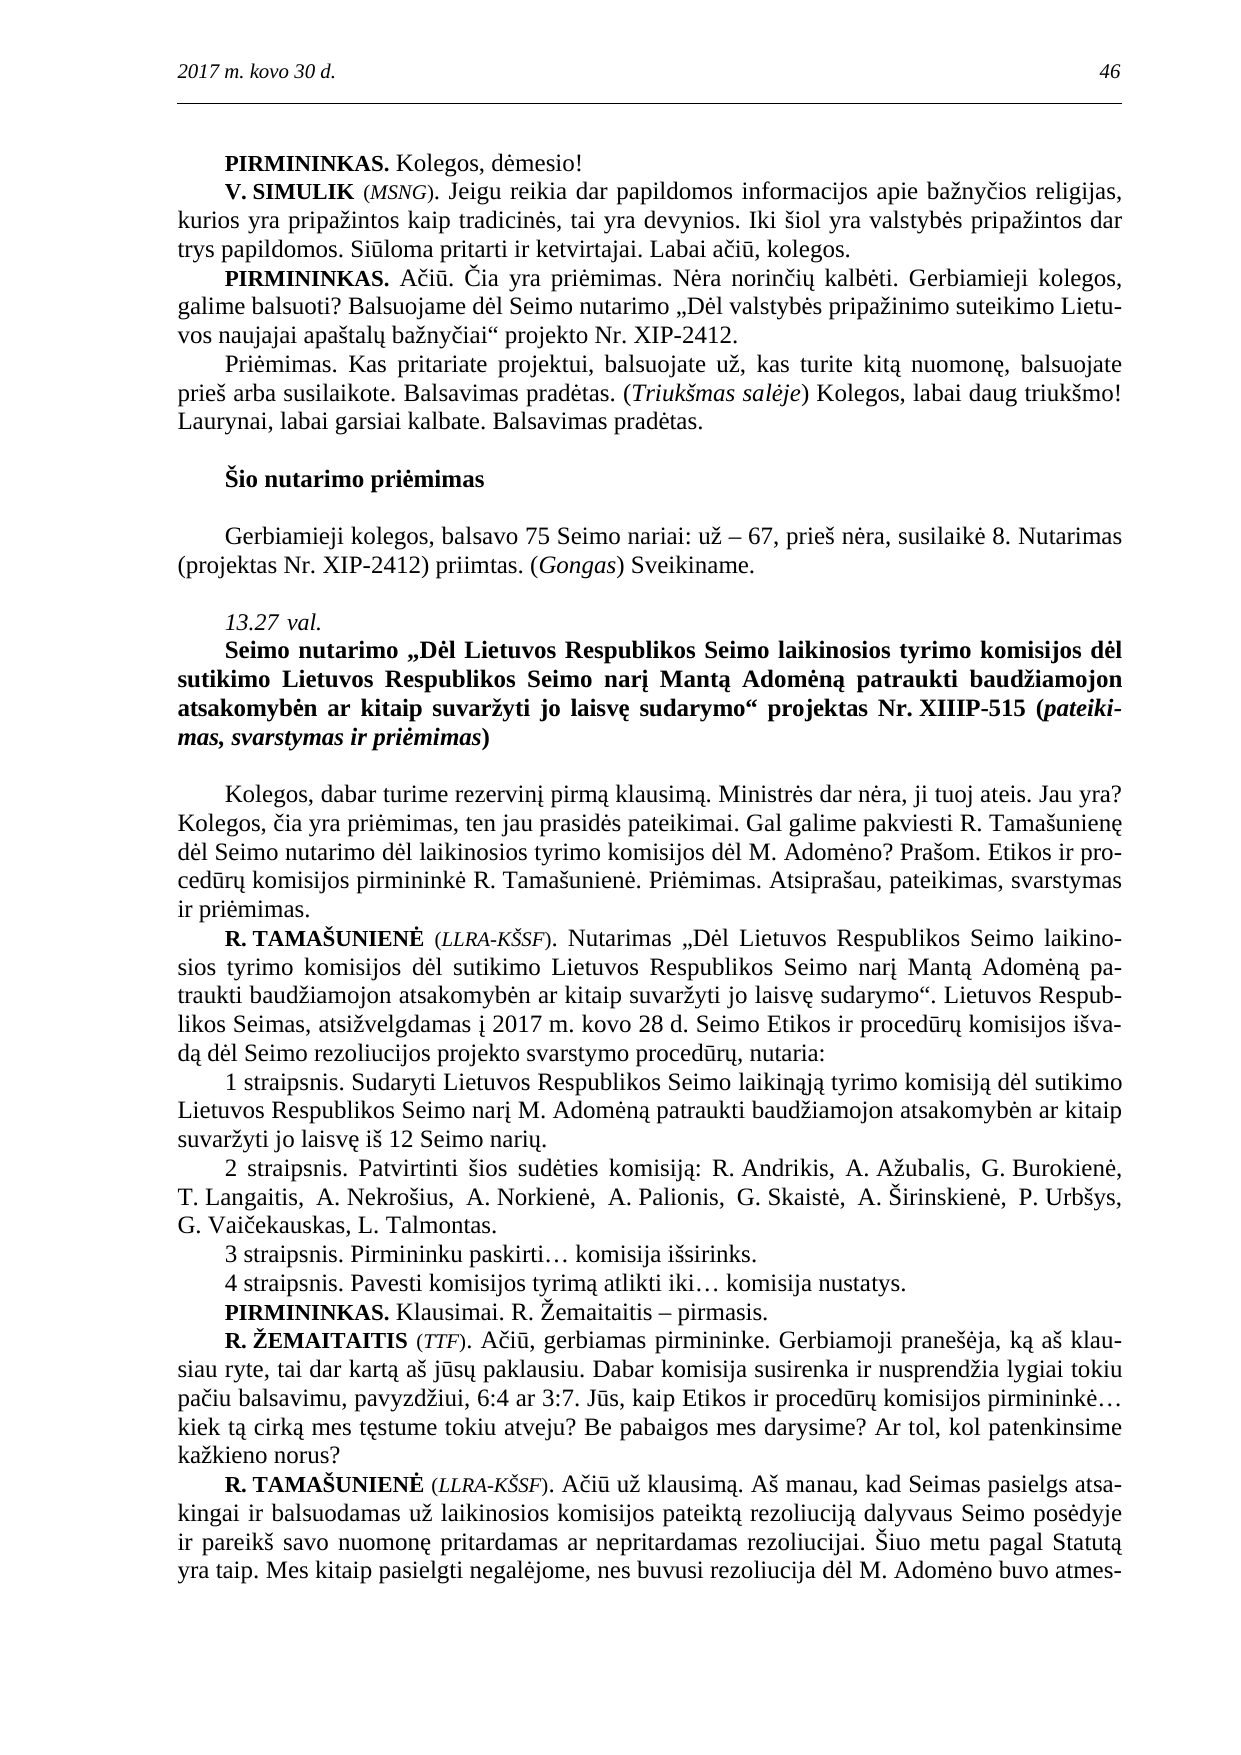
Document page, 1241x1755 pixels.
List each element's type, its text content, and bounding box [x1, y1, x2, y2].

text 2 straips­nis. Pa­tvir­tin­ti šios su­dė­ties ko­mi­si­ją: R. An­dri­kis, A. Ažu­ba­lis, G. Bu­ro­kie­nė, T. Lan­gai­tis, A. Ne­kro­šius, A. Nor­kie­nė, A. Pa­lio­nis, G. Skais­tė, A. Ši­rins­kie­nė, P. Urb­šys, G. Vai­če­kaus­kas, L. Tal­mon­tas. [177, 1153, 1122, 1239]
text Šio nu­ta­ri­mo pri­ėmi­mas [177, 464, 1122, 493]
text Ko­le­gos, da­bar tu­ri­me re­zer­vi­nį pir­mą klau­si­mą. Mi­nist­rės dar nė­ra, ji tuoj at­eis. Jau yra? Ko­le­gos, čia yra pri­ėmi­mas, ten jau pra­si­dės pa­tei­ki­mai. Gal ga­li­me pa­kvies­ti R. Ta­ma­šu­nie­nę dėl Sei­mo nu­ta­ri­mo dėl lai­ki­no­sios ty­ri­mo ko­mi­si­jos dėl M. Ado­mė­no? Pra­šom. Eti­kos ir pro­ce­dū­rų ko­mi­si­jos pir­mi­nin­kė R. Ta­ma­šu­nie­nė. Pri­ėmi­mas. At­si­pra­šau, pa­tei­ki­mas, svars­ty­mas ir pri­ėmi­mas. [177, 779, 1122, 923]
text 3 straips­nis. Pir­mi­nin­ku pa­skir­ti… ko­mi­si­ja iš­si­rinks. [177, 1239, 1122, 1268]
text R. ŽEMAITAITIS (TTF). Ačiū, ger­bia­mas pir­mi­nin­ke. Ger­bia­mo­ji pra­ne­šė­ja, ką aš klau­siau ry­te, tai dar kar­tą aš jū­sų pa­klau­siu. Da­bar ko­mi­si­ja su­si­ren­ka ir nu­spren­džia ly­giai to­kiu pa­čiu bal­sa­vi­mu, pa­vyz­džiui, 6:4 ar 3:7. Jūs, kaip Eti­kos ir pro­ce­dū­rų ko­mi­si­jos pir­mi­nin­kė… kiek tą cir­ką mes tęs­tu­me to­kiu at­ve­ju? Be pa­bai­gos mes da­ry­si­me? Ar tol, kol pa­ten­kin­si­me kaž­kie­no no­rus? [177, 1325, 1122, 1469]
text R. TAMAŠUNIENĖ (LLRA-KŠSF). Nu­ta­ri­mas „Dėl Lie­tu­vos Res­pub­li­kos Sei­mo lai­ki­no­sios ty­ri­mo ko­mi­si­jos dėl su­ti­ki­mo Lie­tu­vos Res­pub­li­kos Sei­mo na­rį Man­tą Ado­mė­ną pa­trauk­ti bau­džia­mo­jon at­sa­ko­my­bėn ar ki­taip su­var­žy­ti jo lais­vę su­da­ry­mo“. Lie­tu­vos Res­pub­li­kos Sei­mas, at­si­žvelg­da­mas į 2017 m. ko­vo 28 d. Sei­mo Eti­kos ir pro­ce­dū­rų ko­mi­si­jos iš­va­dą dėl Sei­mo re­zo­liu­ci­jos pro­jek­to svars­ty­mo pro­ce­dū­rų, nu­ta­ria: [177, 923, 1122, 1067]
text 1 straips­nis. Su­da­ry­ti Lie­tu­vos Res­pub­li­kos Sei­mo lai­ki­ną­ją ty­ri­mo ko­mi­si­ją dėl su­ti­ki­mo Lie­tu­vos Res­pub­li­kos Sei­mo na­rį M. Ado­mė­ną pa­trauk­ti bau­džia­mo­jon at­sa­ko­my­bėn ar ki­taip su­var­žy­ti jo lais­vę iš 12 Sei­mo na­rių. [177, 1067, 1122, 1153]
text V. SIMULIK (MSNG). Jei­gu rei­kia dar pa­pil­do­mos in­for­ma­ci­jos apie baž­ny­čios re­li­gi­jas, ku­rios yra pri­pa­žin­tos kaip tra­di­ci­nės, tai yra de­vy­nios. Iki šiol yra vals­ty­bės pri­pa­žin­tos dar trys pa­pil­do­mos. Siū­lo­ma pri­tar­ti ir ket­vir­ta­jai. La­bai ačiū, ko­le­gos. [177, 176, 1122, 263]
text R. TAMAŠUNIENĖ (LLRA-KŠSF). Ačiū už klau­si­mą. Aš ma­nau, kad Sei­mas pa­si­elgs at­sa­kin­gai ir bal­suo­da­mas už lai­ki­no­sios ko­mi­si­jos pa­teik­tą re­zo­liu­ci­ją da­ly­vaus Sei­mo po­sė­dy­je ir pa­reikš sa­vo nuo­mo­nę pri­tar­da­mas ar ne­pri­tar­da­mas re­zo­liu­ci­jai. Šiuo me­tu pa­gal Sta­tu­tą yra taip. Mes ki­taip pa­si­elg­ti ne­ga­lė­jo­me, nes bu­vu­si re­zo­liu­ci­ja dėl M. Ado­mė­no bu­vo at­mes­ [177, 1469, 1122, 1584]
text PIRMININKAS. Klau­si­mai. R. Že­mai­tai­tis – pir­ma­sis. [177, 1297, 1122, 1325]
text 13.27 val. [224, 608, 1122, 635]
text Ger­bia­mie­ji ko­le­gos, bal­sa­vo 75 Sei­mo na­riai: už – 67, prieš nė­ra, su­si­lai­kė 8. Nu­ta­ri­mas (pro­jek­tas Nr. XIP-2412) pri­im­tas. (Gon­gas) Svei­ki­na­me. [177, 521, 1122, 579]
text PIRMININKAS. Ko­le­gos, dė­me­sio! [177, 148, 1122, 176]
text Sei­mo nu­ta­ri­mo „Dėl Lie­tu­vos Res­pub­li­kos Sei­mo lai­ki­no­sios ty­ri­mo ko­mi­si­jos dėl su­ti­ki­mo Lie­tu­vos Res­pub­li­kos Sei­mo na­rį Man­tą Ado­mė­ną pa­trauk­ti bau­džia­mo­jon atsa­ko­my­bėn ar ki­taip su­var­žy­ti jo lais­vę su­da­ry­mo“ pro­jek­tas Nr. XIIIP-515 (pa­tei­ki­mas, svars­ty­mas ir pri­ėmi­mas) [177, 635, 1122, 750]
text 4 straips­nis. Pa­ves­ti ko­mi­si­jos ty­ri­mą at­lik­ti iki… ko­mi­si­ja nu­sta­tys. [177, 1268, 1122, 1297]
text Pri­ėmi­mas. Kas pri­ta­ria­te pro­jek­tui, bal­suo­ja­te už, kas tu­ri­te ki­tą nuo­mo­nę, bal­suo­ja­te prieš ar­ba su­si­lai­ko­te. Bal­sa­vi­mas pra­dė­tas. (Triukš­mas sa­lė­je) Ko­le­gos, la­bai daug triukš­mo! Lau­ry­nai, la­bai gar­siai kal­ba­te. Bal­sa­vi­mas pra­dė­tas. [177, 349, 1122, 435]
text PIRMININKAS. Ačiū. Čia yra pri­ėmi­mas. Nė­ra no­rin­čių kal­bė­ti. Ger­bia­mie­ji ko­le­gos, ga­li­me bal­suo­ti? Bal­suo­ja­me dėl Sei­mo nu­ta­ri­mo „Dėl vals­ty­bės pri­pa­ži­ni­mo su­tei­ki­mo Lie­tu­vos nau­ja­jai apaš­ta­lų baž­ny­čiai“ pro­jek­to Nr. XIP-2412. [177, 263, 1122, 349]
